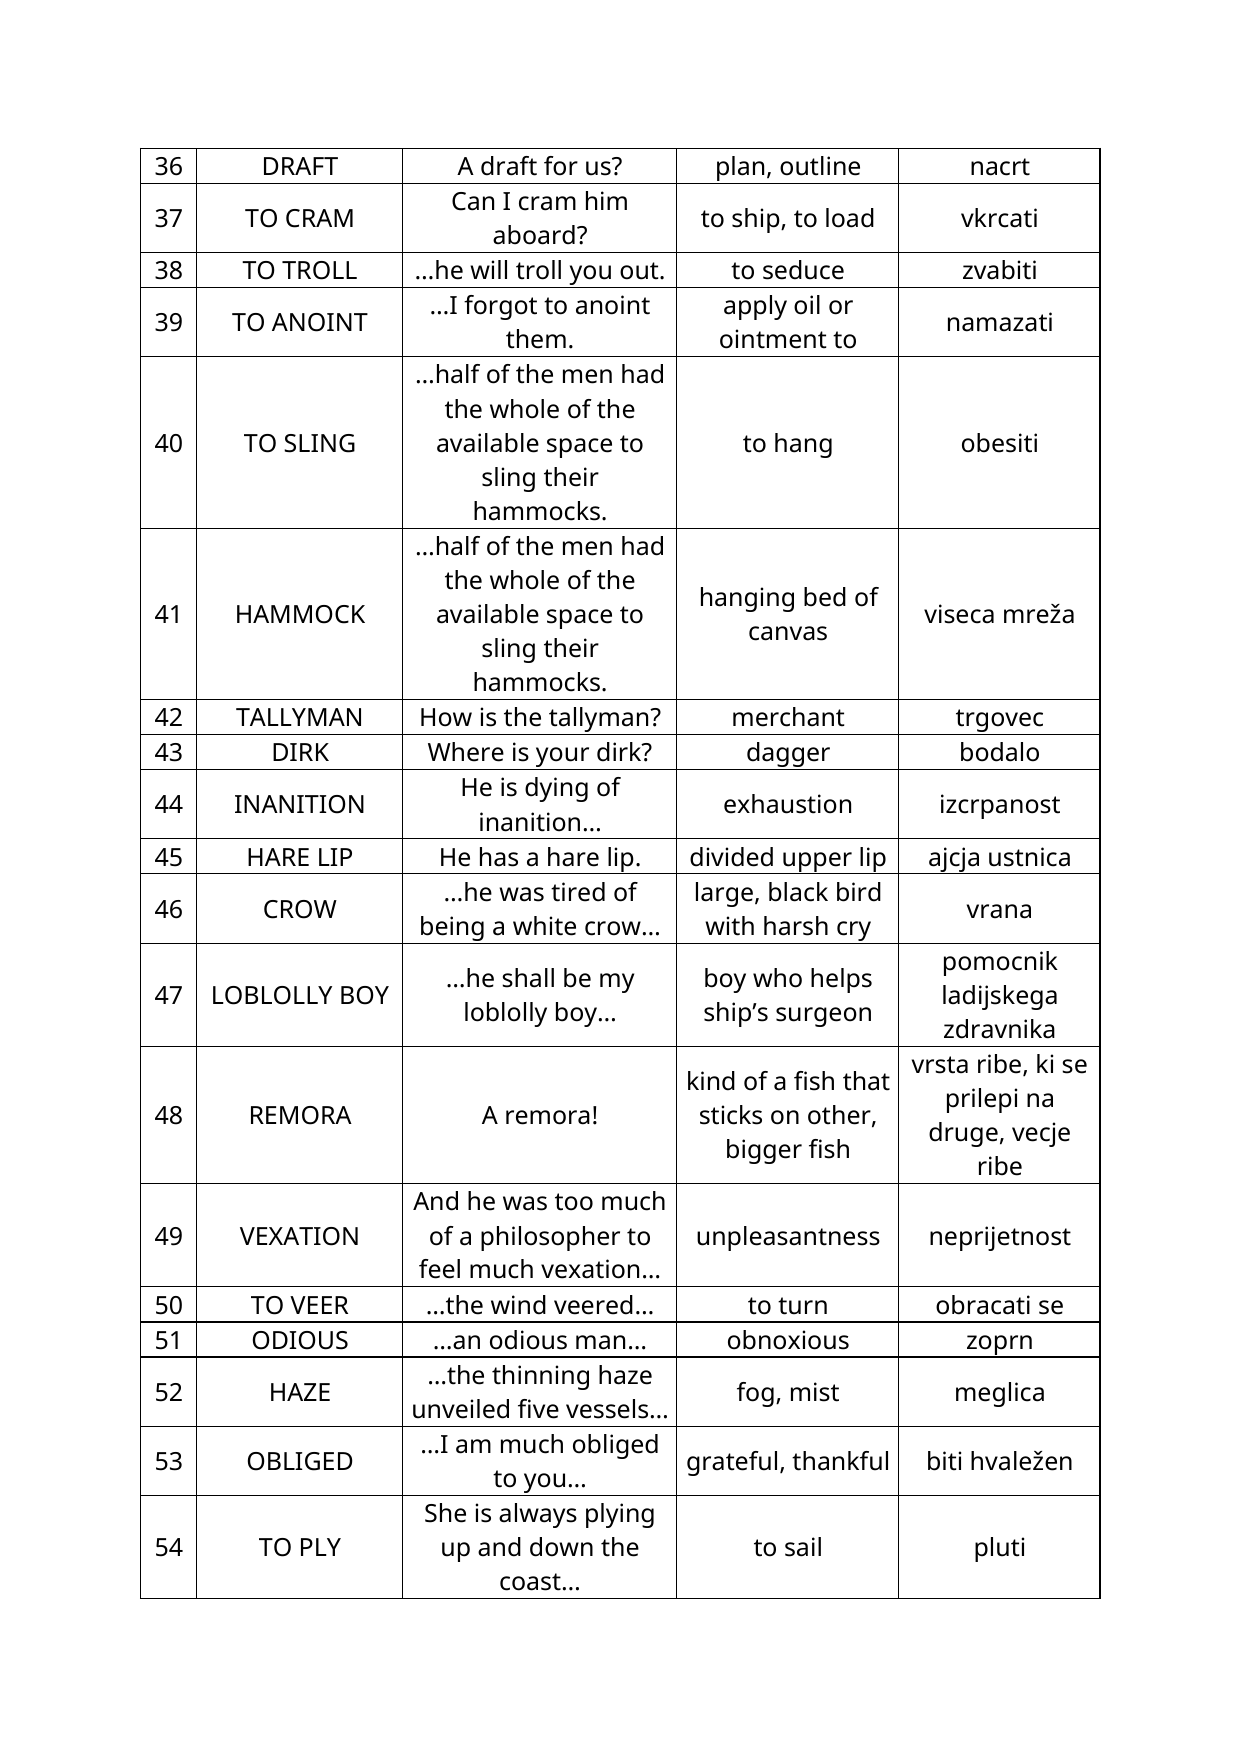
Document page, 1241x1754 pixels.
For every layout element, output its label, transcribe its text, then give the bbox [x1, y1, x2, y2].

table_cell TO TROLL [197, 253, 402, 287]
table_cell zoprn [899, 1323, 1099, 1356]
table_cell ajcja ustnica [899, 839, 1099, 873]
table_cell TO ANOINT [197, 288, 402, 356]
table_cell INANITION [197, 770, 402, 838]
table_cell to seduce [677, 253, 898, 287]
table_cell to sail [677, 1496, 898, 1598]
table_cell to turn [677, 1287, 898, 1321]
table_cell large, black bird with harsh cry [677, 874, 898, 942]
table_cell grateful, thankful [677, 1427, 898, 1495]
table_cell 38 [141, 253, 196, 287]
table_cell kind of a fish that sticks on other, bigger fish [677, 1047, 898, 1183]
table_cell …I forgot to anoint them. [403, 288, 676, 356]
table_cell …half of the men had the whole of the available space to sling their hammocks. [403, 529, 676, 699]
table_cell 48 [141, 1047, 196, 1183]
table_cell He is dying of inanition… [403, 770, 676, 838]
table_cell to hang [677, 357, 898, 527]
table_cell 43 [141, 735, 196, 769]
table_cell 37 [141, 184, 196, 252]
table_cell CROW [197, 874, 402, 942]
table_cell apply oil or ointment to [677, 288, 898, 356]
table_cell TO VEER [197, 1287, 402, 1321]
table_cell He has a hare lip. [403, 839, 676, 873]
table_cell TALLYMAN [197, 700, 402, 734]
table_cell biti hvaležen [899, 1427, 1099, 1495]
table_cell exhaustion [677, 770, 898, 838]
table_cell 54 [141, 1496, 196, 1598]
table_cell 51 [141, 1323, 196, 1356]
table_cell 52 [141, 1358, 196, 1426]
table_cell DRAFT [197, 149, 402, 183]
table_cell She is always plying up and down the coast… [403, 1496, 676, 1598]
table_cell TO PLY [197, 1496, 402, 1598]
table_cell And he was too much of a philosopher to feel much vexation… [403, 1184, 676, 1286]
table_cell 40 [141, 357, 196, 527]
table_cell 39 [141, 288, 196, 356]
table_cell 45 [141, 839, 196, 873]
table_cell namazati [899, 288, 1099, 356]
table_cell viseca mreža [899, 529, 1099, 699]
table_cell ODIOUS [197, 1323, 402, 1356]
table_cell bodalo [899, 735, 1099, 769]
table_cell to ship, to load [677, 184, 898, 252]
table_cell 53 [141, 1427, 196, 1495]
table_cell vkrcati [899, 184, 1099, 252]
table_cell obracati se [899, 1287, 1099, 1321]
table_cell 46 [141, 874, 196, 942]
table_cell nacrt [899, 149, 1099, 183]
table_cell 44 [141, 770, 196, 838]
table_cell meglica [899, 1358, 1099, 1426]
table_cell REMORA [197, 1047, 402, 1183]
table_cell TO SLING [197, 357, 402, 527]
table_cell merchant [677, 700, 898, 734]
table_cell 42 [141, 700, 196, 734]
table_cell HARE LIP [197, 839, 402, 873]
table_cell neprijetnost [899, 1184, 1099, 1286]
table_cell A remora! [403, 1047, 676, 1183]
table_cell 49 [141, 1184, 196, 1286]
table_cell VEXATION [197, 1184, 402, 1286]
table_cell pomocnik ladijskega zdravnika [899, 944, 1099, 1046]
table_cell 47 [141, 944, 196, 1046]
table_cell dagger [677, 735, 898, 769]
table_cell 36 [141, 149, 196, 183]
table_cell obesiti [899, 357, 1099, 527]
table_cell plan, outline [677, 149, 898, 183]
table_cell 50 [141, 1287, 196, 1321]
table_cell DIRK [197, 735, 402, 769]
table_cell OBLIGED [197, 1427, 402, 1495]
table_cell How is the tallyman? [403, 700, 676, 734]
table_cell …half of the men had the whole of the available space to sling their hammocks. [403, 357, 676, 527]
table_cell 41 [141, 529, 196, 699]
table_cell …he will troll you out. [403, 253, 676, 287]
table_cell Can I cram him aboard? [403, 184, 676, 252]
table_cell Where is your dirk? [403, 735, 676, 769]
table_cell …an odious man… [403, 1323, 676, 1356]
table_cell HAMMOCK [197, 529, 402, 699]
table_cell fog, mist [677, 1358, 898, 1426]
table_cell …I am much obliged to you… [403, 1427, 676, 1495]
table_cell TO CRAM [197, 184, 402, 252]
table_cell boy who helps ship’s surgeon [677, 944, 898, 1046]
table_cell vrana [899, 874, 1099, 942]
table_cell A draft for us? [403, 149, 676, 183]
table_cell hanging bed of canvas [677, 529, 898, 699]
table_cell pluti [899, 1496, 1099, 1598]
table_cell LOBLOLLY BOY [197, 944, 402, 1046]
table_cell divided upper lip [677, 839, 898, 873]
table_cell HAZE [197, 1358, 402, 1426]
table_cell unpleasantness [677, 1184, 898, 1286]
table_cell izcrpanost [899, 770, 1099, 838]
table_cell obnoxious [677, 1323, 898, 1356]
table_cell …the thinning haze unveiled five vessels… [403, 1358, 676, 1426]
table_cell …he was tired of being a white crow… [403, 874, 676, 942]
table_cell trgovec [899, 700, 1099, 734]
table_cell zvabiti [899, 253, 1099, 287]
table_cell …he shall be my loblolly boy… [403, 944, 676, 1046]
table_cell …the wind veered… [403, 1287, 676, 1321]
table_cell vrsta ribe, ki se prilepi na druge, vecje ribe [899, 1047, 1099, 1183]
